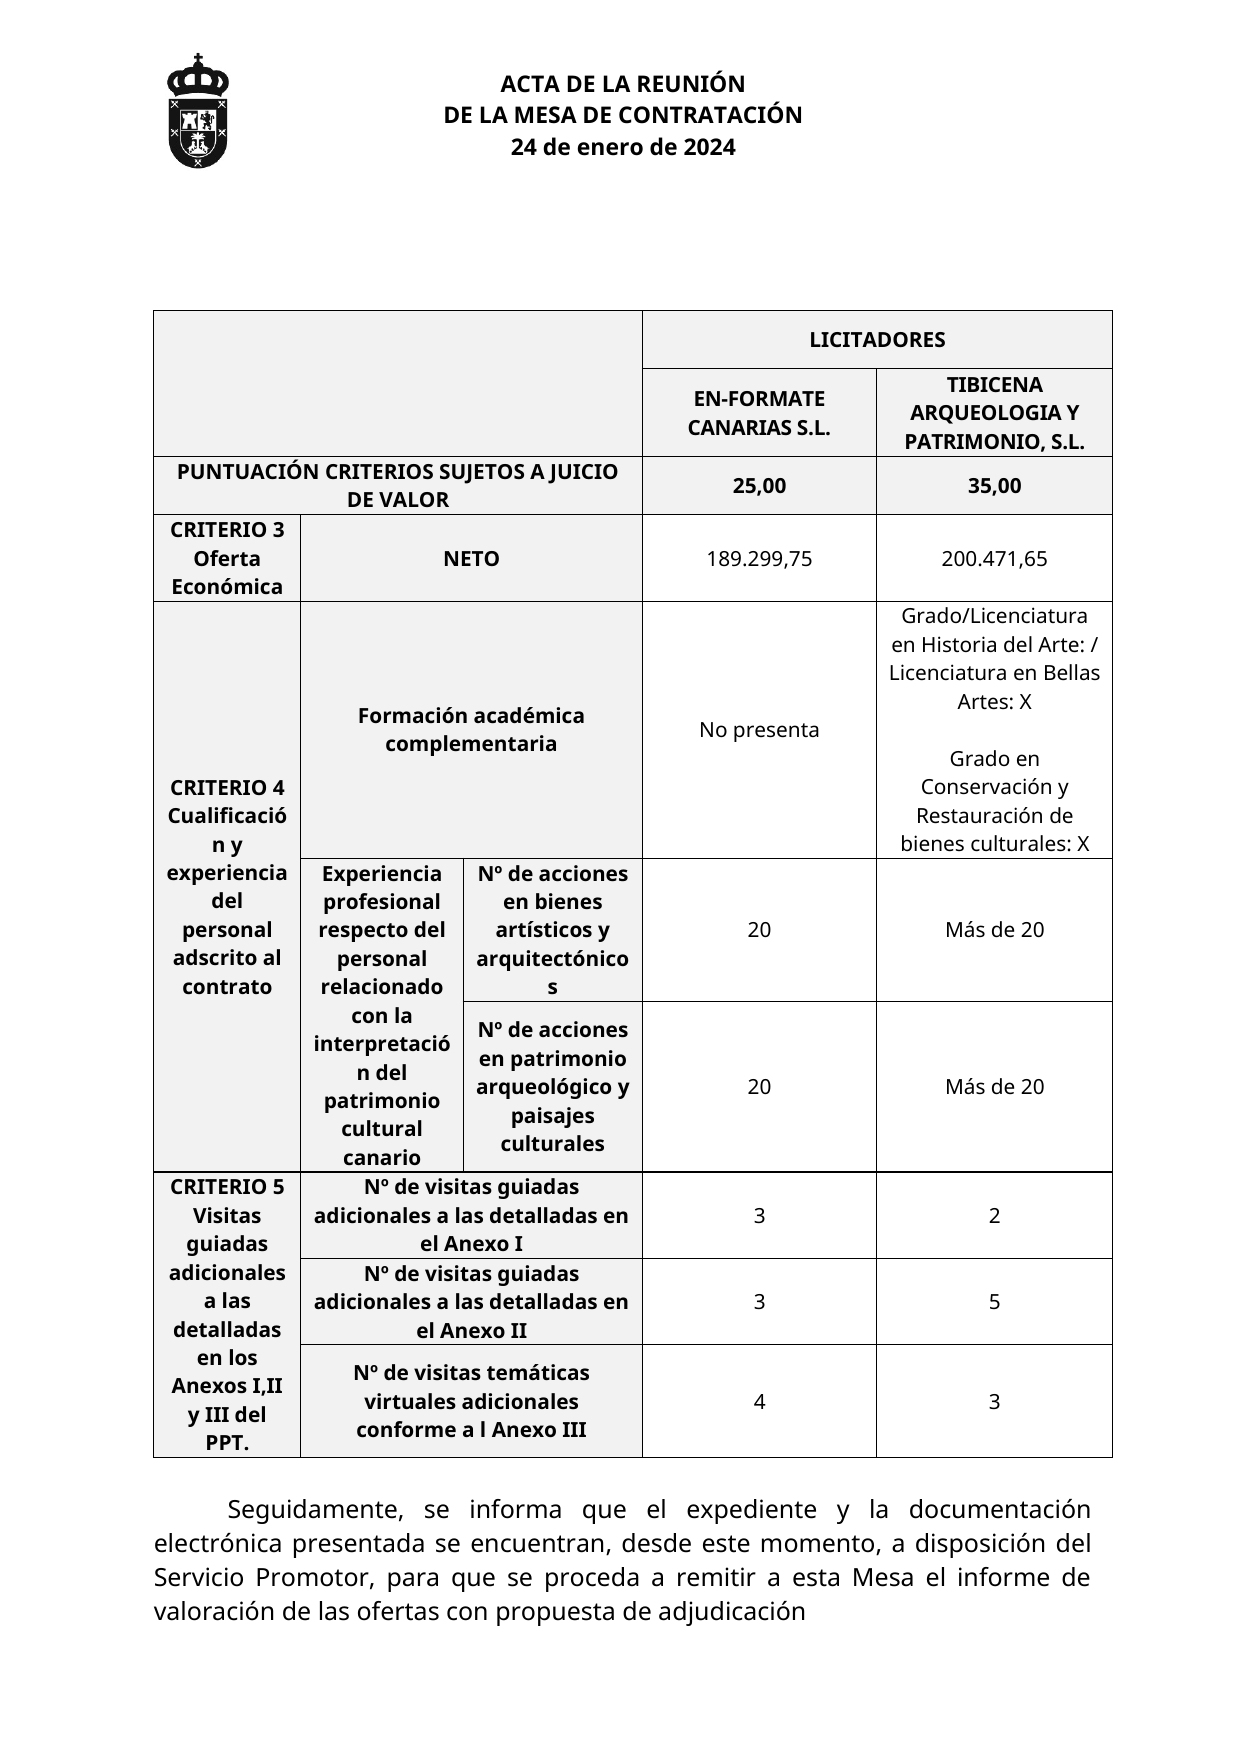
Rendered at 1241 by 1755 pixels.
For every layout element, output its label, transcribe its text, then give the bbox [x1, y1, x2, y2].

table_cell 3 [643, 1173, 876, 1258]
table_header [154, 311, 642, 456]
table_cell 3 [877, 1345, 1112, 1457]
table_cell Nº de acciones en patrimonio arqueológico y paisajes culturales [464, 1002, 642, 1171]
table_cell Nº de acciones en bienes artísticos y arquitectónicos [464, 859, 642, 1001]
table_cell No presenta [643, 602, 876, 858]
table_cell Grado/Licenciatura en Historia del Arte: / Licenciatura en Bellas Artes: X Grado en Conservación y Restauración de bienes culturales: X [877, 602, 1112, 858]
table_cell 2 [877, 1173, 1112, 1258]
table_cell Más de 20 [877, 1002, 1112, 1171]
table_cell PUNTUACIÓN CRITERIOS SUJETOS A JUICIO DE VALOR [154, 457, 642, 514]
table_cell 35,00 [877, 457, 1112, 514]
table_cell 189.299,75 [643, 515, 876, 601]
table_cell EN-FORMATE CANARIAS S.L. [643, 369, 876, 456]
table_cell 20 [643, 1002, 876, 1171]
table_cell 25,00 [643, 457, 876, 514]
table_cell CRITERIO 4 Cualificación y experiencia del personal adscrito al contrato [154, 602, 300, 1171]
table_cell Formación académica complementaria [301, 602, 642, 858]
text Seguidamente, se informa que el expediente y la documentación electrónica presentada se encuentran, desde este momento, a disposición del Servicio Promotor, para que se proceda a remitir a esta Mesa el informe de valoración de las ofertas con propuesta de adjudicación [153, 1491, 1093, 1628]
table_cell Nº de visitas guiadas adicionales a las detalladas en el Anexo II [301, 1259, 642, 1344]
table_cell Más de 20 [877, 859, 1112, 1001]
table_cell Nº de visitas guiadas adicionales a las detalladas en el Anexo I [301, 1173, 642, 1258]
table_cell Nº de visitas temáticas virtuales adicionales conforme a l Anexo III [301, 1345, 642, 1457]
table_cell Experiencia profesional respecto del personal relacionado con la interpretación del patrimonio cultural canario [301, 859, 463, 1171]
table_cell 20 [643, 859, 876, 1001]
table_cell CRITERIO 5 Visitas guiadas adicionales a las detalladas en los Anexos I,II y III del PPT. [154, 1173, 300, 1457]
table_cell 5 [877, 1259, 1112, 1344]
table_cell 3 [643, 1259, 876, 1344]
table_header LICITADORES [643, 311, 1112, 368]
table_cell 4 [643, 1345, 876, 1457]
table_cell 200.471,65 [877, 515, 1112, 601]
table_cell TIBICENA ARQUEOLOGIA Y PATRIMONIO, S.L. [877, 369, 1112, 456]
table_cell CRITERIO 3 Oferta Económica [154, 515, 300, 601]
table_cell NETO [301, 515, 642, 601]
